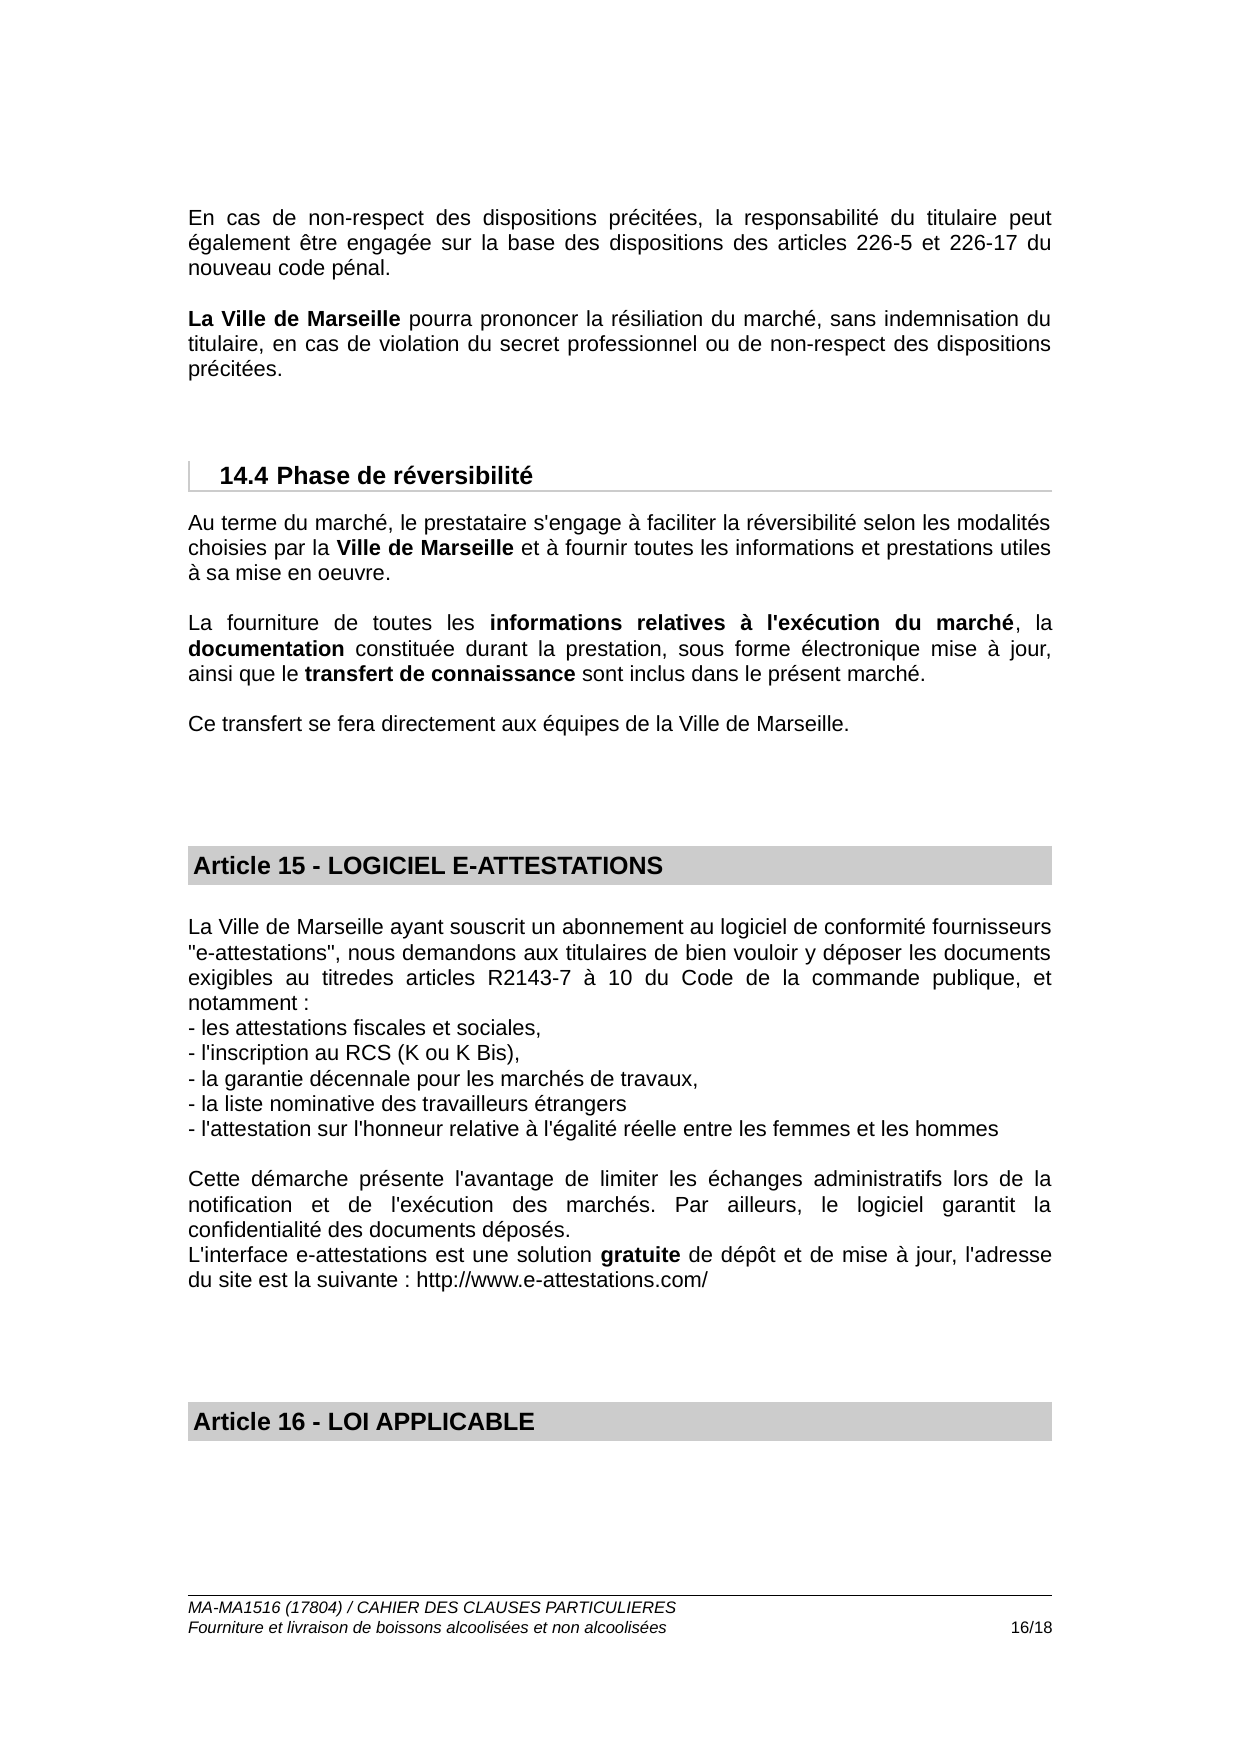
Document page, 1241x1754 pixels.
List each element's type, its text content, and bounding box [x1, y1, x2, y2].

subtitle LOGICIEL E-ATTESTATIONS [190, 848, 1050, 883]
text La Ville de Marseille pourra prononcer la résiliation du marché, sans indemnisation du titulaire, en cas de violation du secret professionnel ou de non-respect des dispositions précitées. [188, 305, 1052, 381]
text - l'attestation sur l'honneur relative à l'égalité réelle entre les femmes et les hommes [188, 1116, 1052, 1141]
text - les attestations fiscales et sociales, [188, 1015, 1052, 1040]
text Ce transfert se fera directement aux équipes de la Ville de Marseille. [188, 711, 1052, 736]
text Au terme du marché, le prestataire s'engage à faciliter la réversibilité selon les modalités choisies par la Ville de Marseille et à fournir toutes les informations et prestations utiles à sa mise en oeuvre. [188, 509, 1052, 585]
text - la garantie décennale pour les marchés de travaux, [188, 1066, 1052, 1091]
text L'interface e-attestations est une solution gratuite de dépôt et de mise à jour, l'adresse du site est la suivante : http://www.e-attestations.com/ [188, 1242, 1052, 1292]
subtitle Phase de réversibilité [190, 461, 1052, 490]
text Cette démarche présente l'avantage de limiter les échanges administratifs lors de la notification et de l'exécution des marchés. Par ailleurs, le logiciel garantit la confidentialité des documents déposés. [188, 1166, 1052, 1242]
subtitle LOI APPLICABLE [190, 1404, 1050, 1439]
text - l'inscription au RCS (K ou K Bis), [188, 1040, 1052, 1066]
text La Ville de Marseille ayant souscrit un abonnement au logiciel de conformité fournisseurs "e-attestations", nous demandons aux titulaires de bien vouloir y déposer les documents exigibles au titredes articles R2143-7 à 10 du Code de la commande publique, et notamment : [188, 914, 1052, 1015]
text - la liste nominative des travailleurs étrangers [188, 1091, 1052, 1116]
text En cas de non-respect des dispositions précitées, la responsabilité du titulaire peut également être engagée sur la base des dispositions des articles 226-5 et 226-17 du nouveau code pénal. [188, 204, 1052, 280]
text La fourniture de toutes les informations relatives à l'exécution du marché, la documentation constituée durant la prestation, sous forme électronique mise à jour, ainsi que le transfert de connaissance sont inclus dans le présent marché. [188, 610, 1052, 686]
